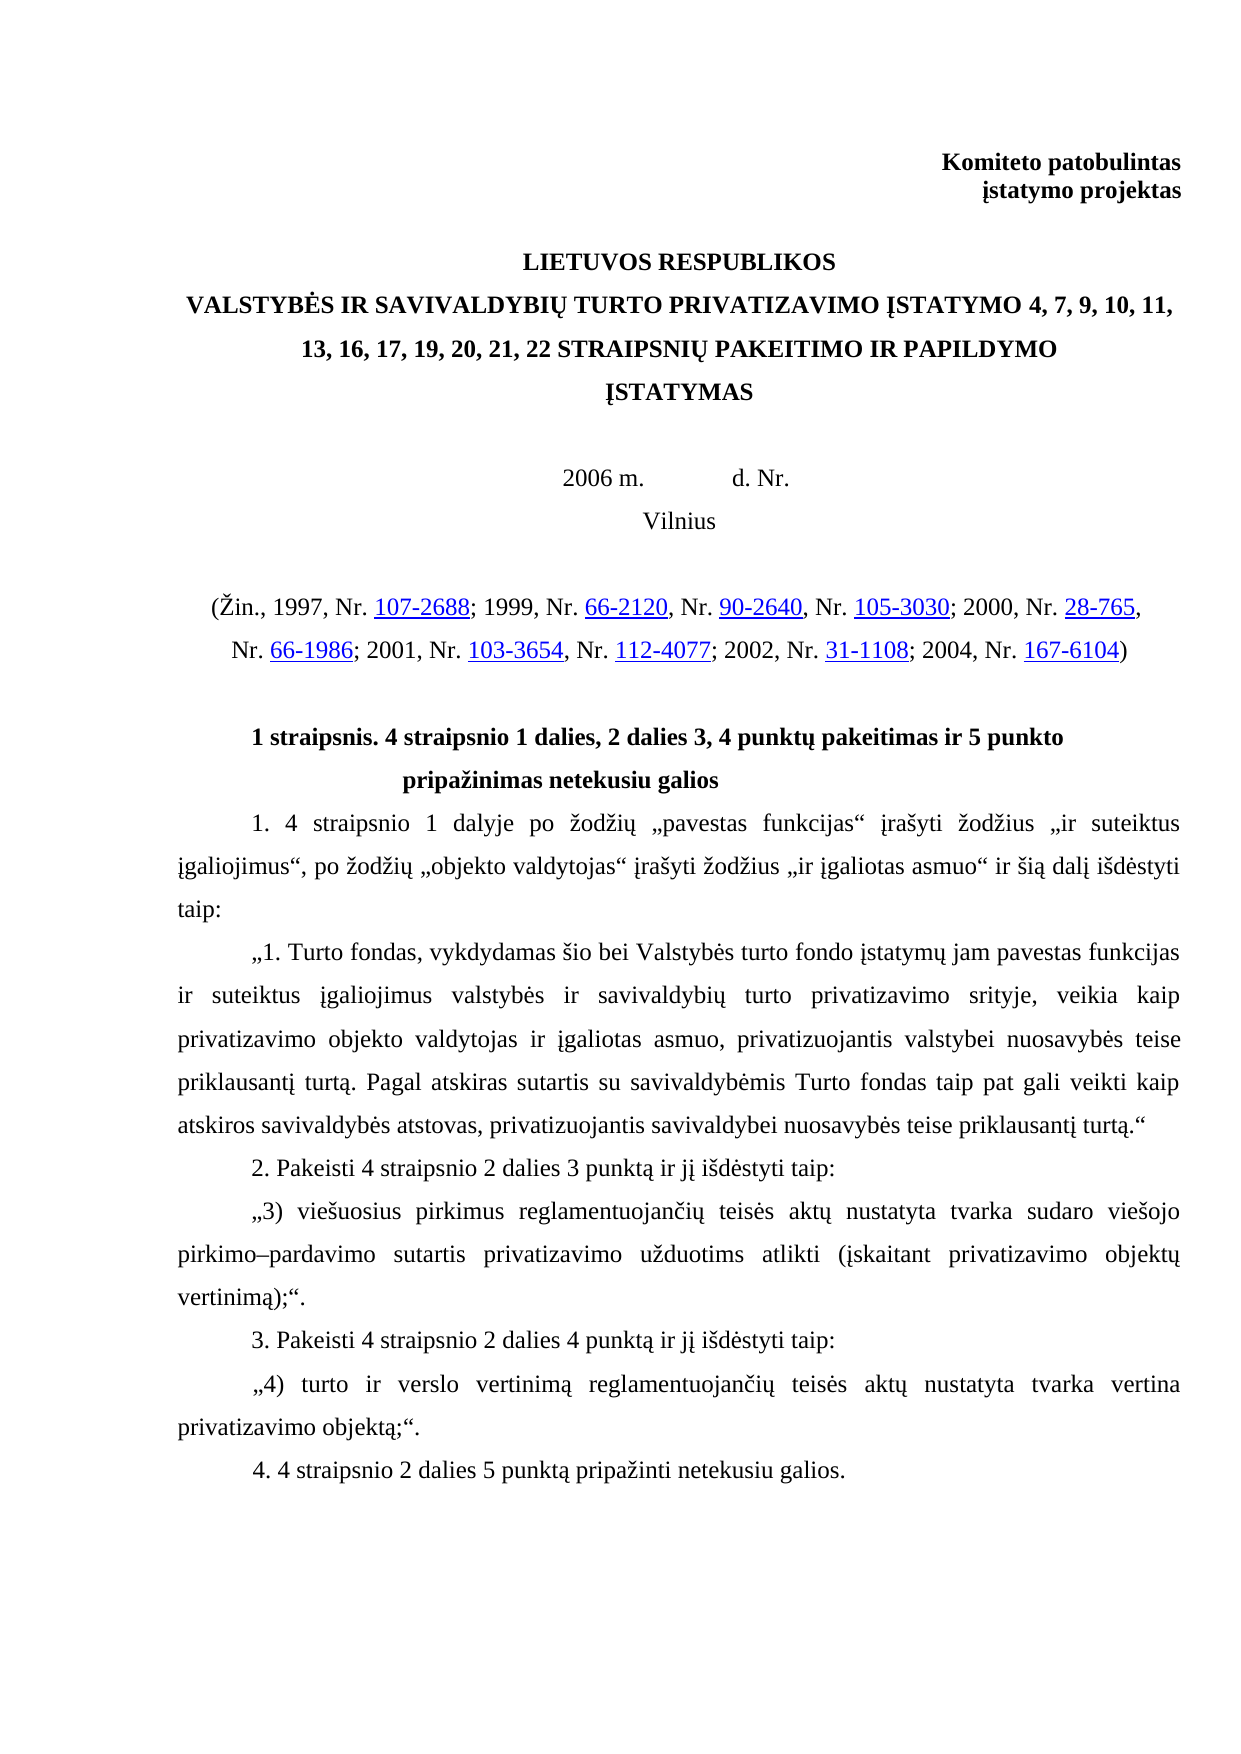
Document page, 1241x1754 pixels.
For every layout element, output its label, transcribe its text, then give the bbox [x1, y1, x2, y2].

text 3. Pakeisti 4 straipsnio 2 dalies 4 punktą ir jį išdėstyti taip: [177, 1326, 1181, 1354]
text Komiteto patobulintas įstatymo projektas [833, 147, 1181, 204]
text 1. 4 straipsnio 1 dalyje po žodžių „pavestas funkcijas“ įrašyti žodžius „ir suteiktus įgaliojimus“, po žodžių „objekto valdytojas“ įrašyti žodžius „ir įgaliotas asmuo“ ir šią dalį išdėstyti taip: [177, 808, 1181, 923]
text Nr. 66-1986; 2001, Nr. 103-3654, Nr. 112-4077; 2002, Nr. 31‑1108; 2004, Nr. 167-6104) [177, 636, 1181, 664]
text 2006 m. d. Nr. [177, 463, 1181, 492]
text „4) turto ir verslo vertinimą reglamentuojančių teisės aktų nustatyta tvarka vertina privatizavimo objektą;“. [177, 1369, 1181, 1441]
text Vilnius [177, 506, 1181, 535]
text 4. 4 straipsnio 2 dalies 5 punktą pripažinti netekusiu galios. [177, 1455, 1181, 1484]
text ĮSTATYMAS [177, 377, 1181, 406]
text 2. Pakeisti 4 straipsnio 2 dalies 3 punktą ir jį išdėstyti taip: [177, 1153, 1181, 1182]
text LIETUVOS RESPUBLIKOS [177, 247, 1181, 276]
text VALSTYBĖS IR SAVIVALDYBIŲ TURTO PRIVATIZAVIMO ĮSTATYMO 4, 7, 9, 10, 11, 13, 16, 17, 19, 20, 21, 22 STRAIPSNIŲ PAKEITIMO IR PAPILDYMO [177, 291, 1181, 362]
text „3) viešuosius pirkimus reglamentuojančių teisės aktų nustatyta tvarka sudaro viešojo pirkimo–pardavimo sutartis privatizavimo užduotims atlikti (įskaitant privatizavimo objektų vertinimą);“. [177, 1196, 1181, 1311]
text 1 straipsnis. 4 straipsnio 1 dalies, 2 dalies 3, 4 punktų pakeitimas ir 5 punkto pripažinimas netekusiu galios [251, 722, 1181, 794]
text (Žin., 1997, Nr. 107-2688; 1999, Nr. 66-2120, Nr. 90-2640, Nr. 105-3030; 2000, Nr. 28-765, [177, 592, 1181, 621]
text „1. Turto fondas, vykdydamas šio bei Valstybės turto fondo įstatymų jam pavestas funkcijas ir suteiktus įgaliojimus valstybės ir savivaldybių turto privatizavimo srityje, veikia kaip privatizavimo objekto valdytojas ir įgaliotas asmuo, privatizuojantis valstybei nuosavybės teise priklausantį turtą. Pagal atskiras sutartis su savivaldybėmis Turto fondas taip pat gali veikti kaip atskiros savivaldybės atstovas, privatizuojantis savivaldybei nuosavybės teise priklausantį turtą.“ [177, 937, 1181, 1139]
